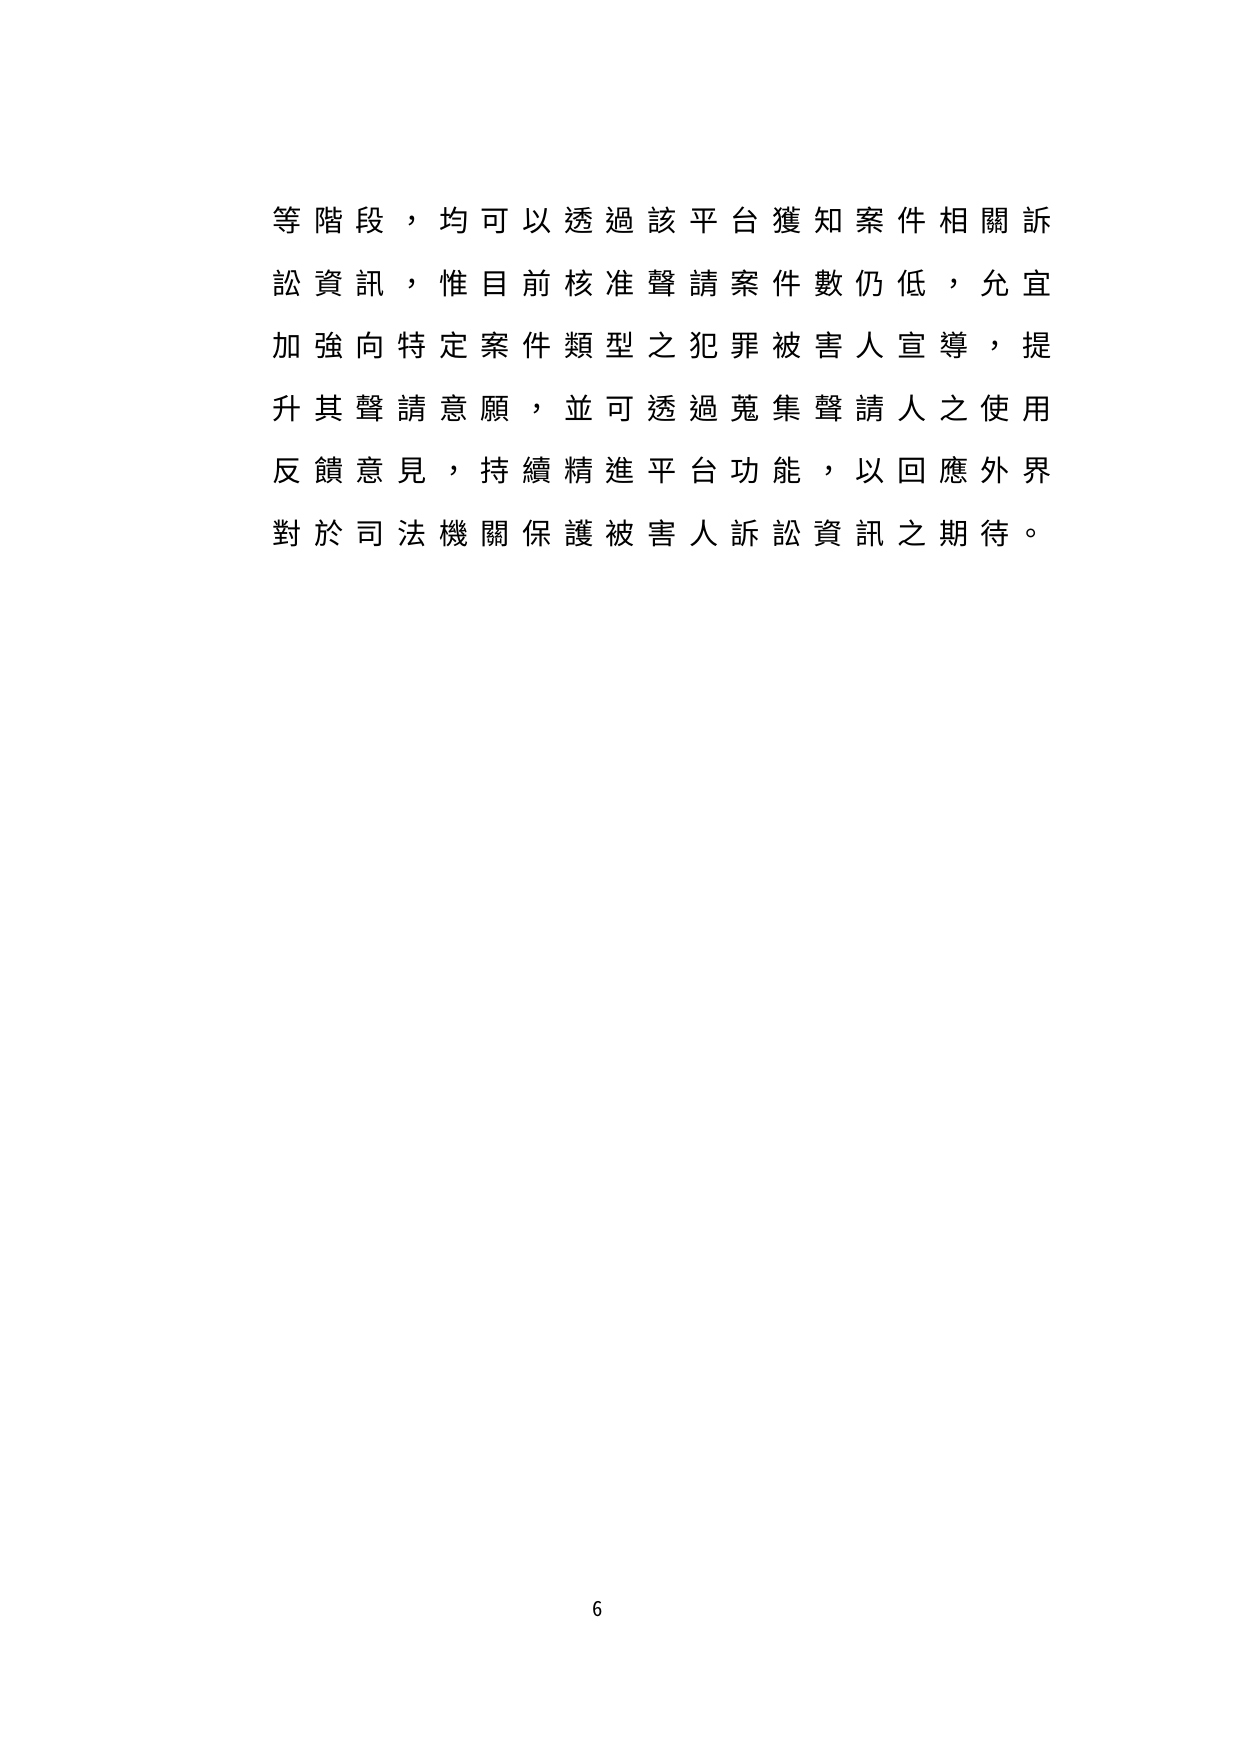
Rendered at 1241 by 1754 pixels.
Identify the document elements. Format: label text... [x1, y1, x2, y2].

text 等階段，均可以透過該平台獲知案件相關訴訟資訊，惟目前核准聲請案件數仍低，允宜加強向特定案件類型之犯罪被害人宣導，提升其聲請意願，並可透過蒐集聲請人之使用反饋意見，持續精進平台功能，以回應外界對於司法機關保護被害人訴訟資訊之期待。 [242, 177, 1058, 552]
